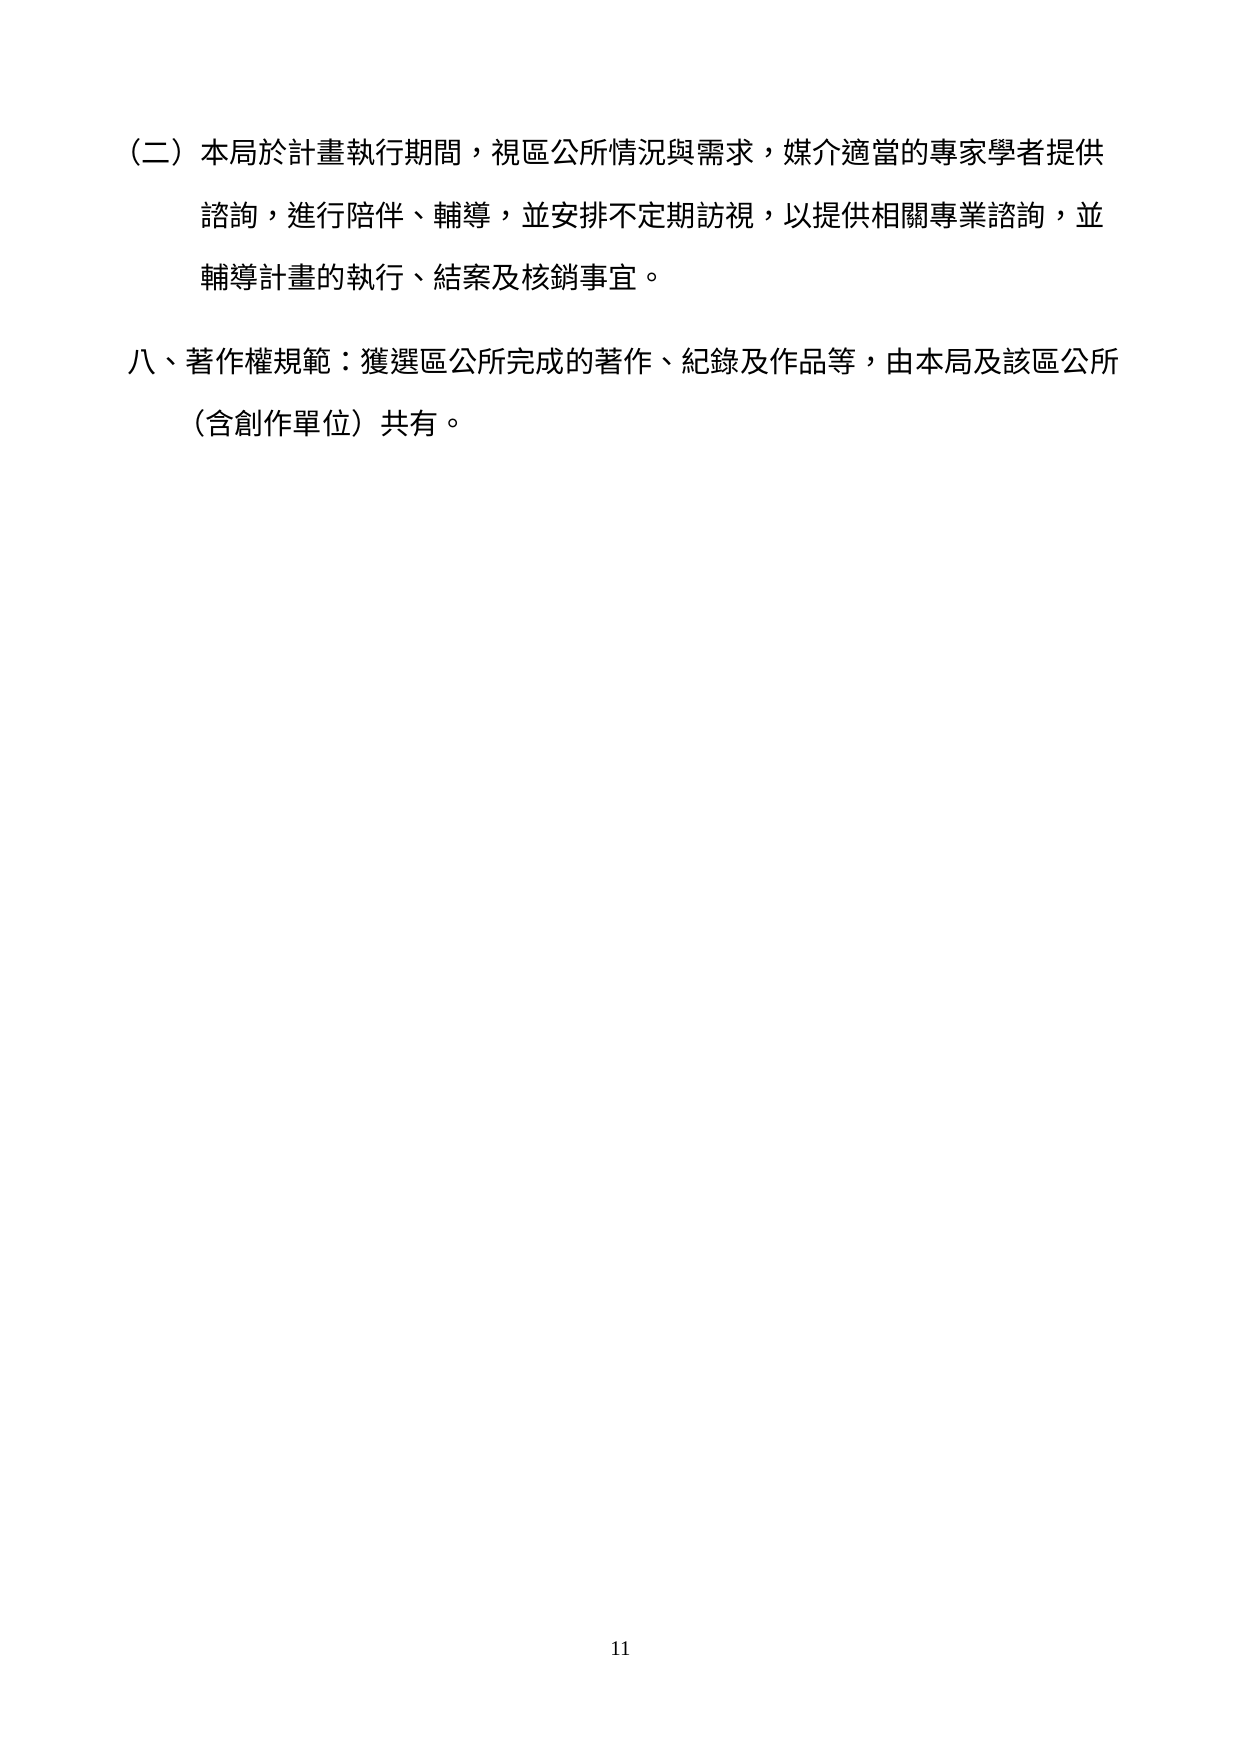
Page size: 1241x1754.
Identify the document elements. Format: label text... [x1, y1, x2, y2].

text 八、著作權規範：獲選區公所完成的著作、紀錄及作品等，由本局及該區公所（含創作單位）共有。 [127, 318, 1128, 443]
text （二）本局於計畫執行期間，視區公所情況與需求，媒介適當的專家學者提供諮詢，進行陪伴、輔導，並安排不定期訪視，以提供相關專業諮詢，並輔導計畫的執行、結案及核銷事宜。 [112, 109, 1128, 297]
